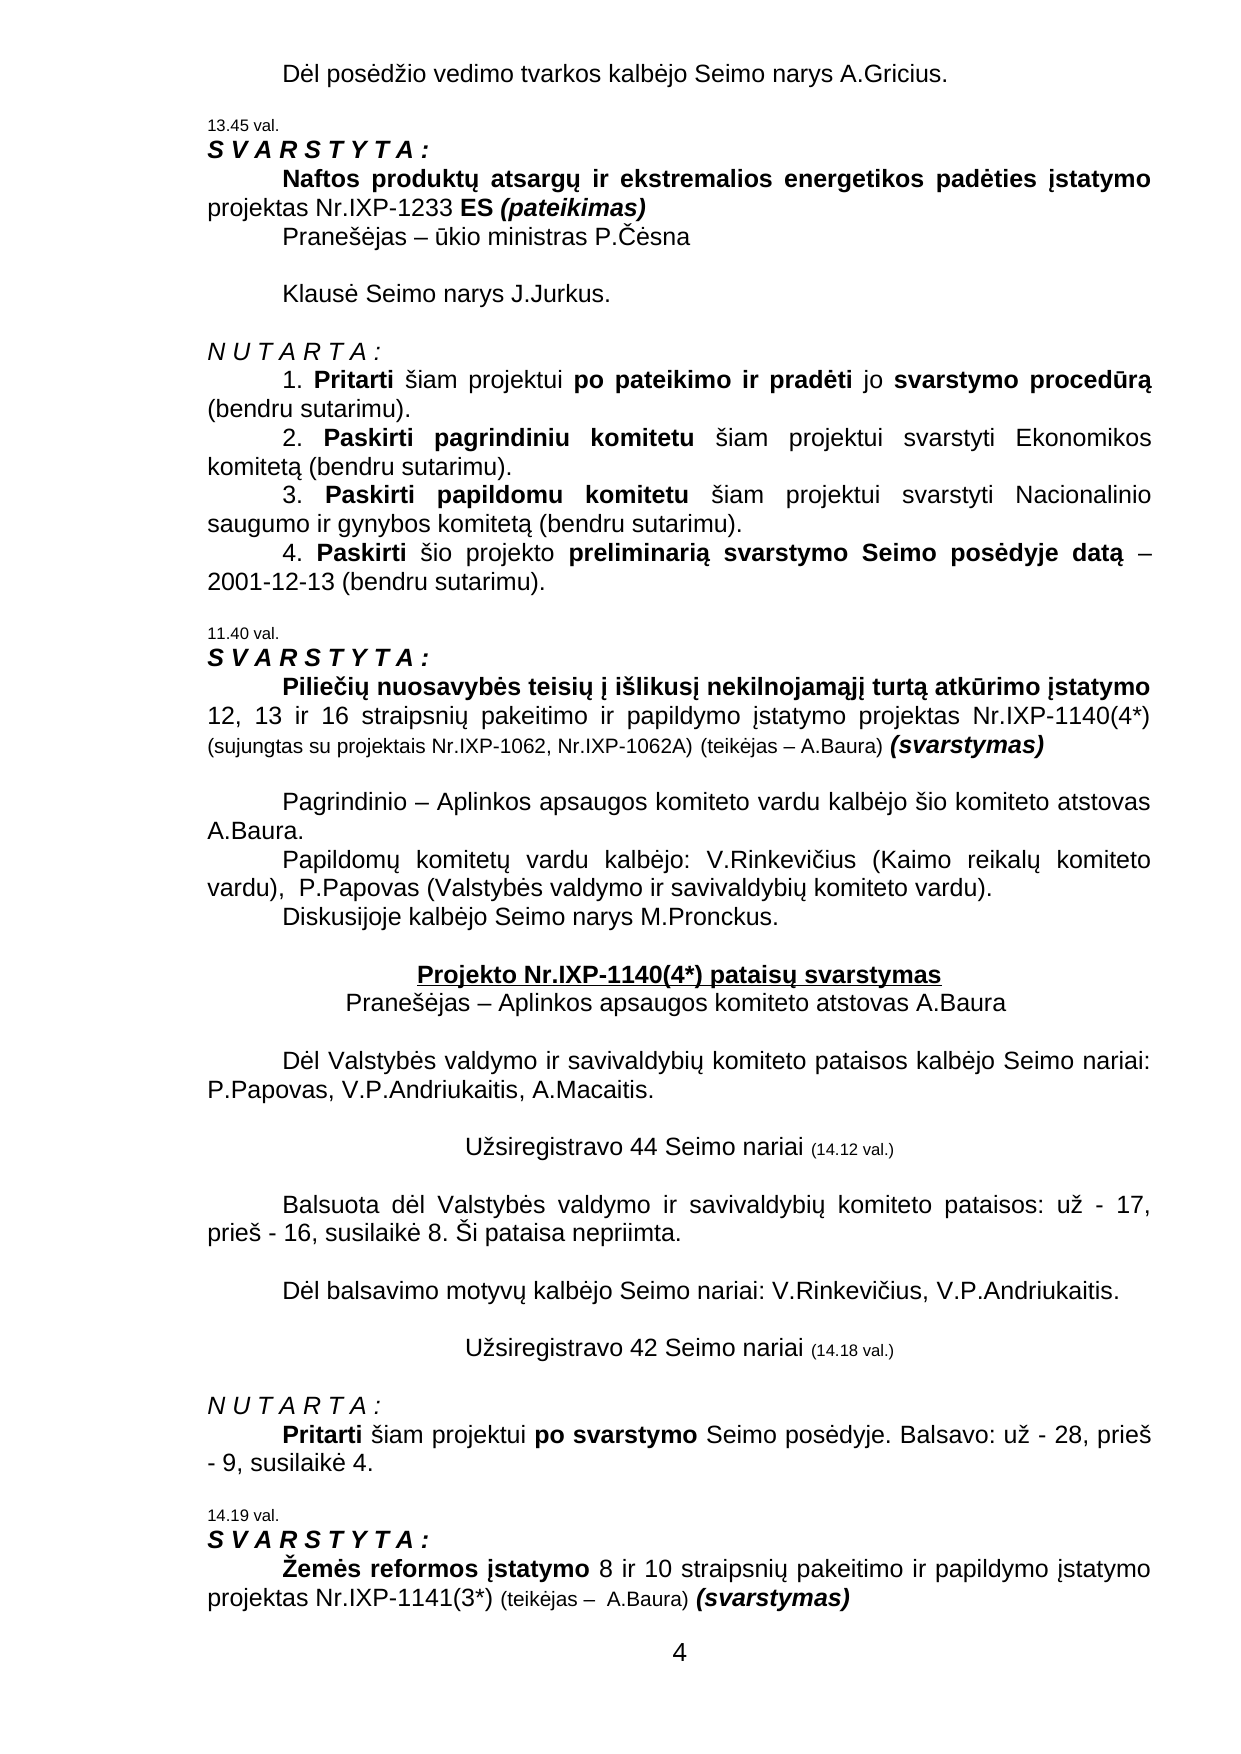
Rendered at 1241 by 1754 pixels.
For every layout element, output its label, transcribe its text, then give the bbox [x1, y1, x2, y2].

text N U T A R T A : [207, 337, 1152, 365]
text Balsuota dėl Valstybės valdymo ir savivaldybių komiteto pataisos: už - 17, prieš - 16, susilaikė 8. Ši pataisa nepriimta. [207, 1189, 1152, 1247]
text Pagrindinio – Aplinkos apsaugos komiteto vardu kalbėjo šio komiteto atstovas A.Baura. [207, 787, 1152, 844]
text 3. Paskirti papildomu komitetu šiam projektui svarstyti Nacionalinio saugumo ir gynybos komitetą (bendru sutarimu). [207, 480, 1152, 538]
text Klausė Seimo narys J.Jurkus. [207, 279, 1152, 308]
text Žemės reformos įstatymo 8 ir 10 straipsnių pakeitimo ir papildymo įstatymo projektas Nr.IXP-1141(3*) (teikėjas – A.Baura) (svarstymas) [207, 1554, 1152, 1611]
text Dėl balsavimo motyvų kalbėjo Seimo nariai: V.Rinkevičius, V.P.Andriukaitis. [207, 1276, 1152, 1304]
text Užsiregistravo 42 Seimo nariai (14.18 val.) [207, 1333, 1152, 1362]
text 13.45 val. [207, 116, 1152, 135]
text 1. Pritarti šiam projektui po pateikimo ir pradėti jo svarstymo procedūrą (bendru sutarimu). [207, 365, 1152, 423]
text Diskusijoje kalbėjo Seimo narys M.Pronckus. [207, 902, 1152, 931]
text Dėl posėdžio vedimo tvarkos kalbėjo Seimo narys A.Gricius. [207, 59, 1152, 87]
subtitle Projekto Nr.IXP-1140(4*) pataisų svarstymas [207, 959, 1152, 988]
text Dėl Valstybės valdymo ir savivaldybių komiteto pataisos kalbėjo Seimo nariai: P.Papovas, V.P.Andriukaitis, A.Macaitis. [207, 1046, 1152, 1103]
text 2. Paskirti pagrindiniu komitetu šiam projektui svarstyti Ekonomikos komitetą (bendru sutarimu). [207, 423, 1152, 480]
text N U T A R T A : [207, 1391, 1152, 1419]
text Pranešėjas – Aplinkos apsaugos komiteto atstovas A.Baura [207, 988, 1152, 1017]
text Pritarti šiam projektui po svarstymo Seimo posėdyje. Balsavo: už - 28, prieš - 9, susilaikė 4. [207, 1419, 1152, 1477]
text S V A R S T Y T A : [207, 643, 1152, 672]
text Naftos produktų atsargų ir ekstremalios energetikos padėties įstatymo projektas Nr.IXP-1233 ES (pateikimas) [207, 164, 1152, 222]
text Pranešėjas – ūkio ministras P.Čėsna [207, 222, 1152, 250]
text 11.40 val. [207, 624, 1152, 643]
text Papildomų komitetų vardu kalbėjo: V.Rinkevičius (Kaimo reikalų komiteto vardu), P.Papovas (Valstybės valdymo ir savivaldybių komiteto vardu). [207, 844, 1152, 902]
text 14.19 val. [207, 1506, 1152, 1525]
text Užsiregistravo 44 Seimo nariai (14.12 val.) [207, 1132, 1152, 1161]
text Piliečių nuosavybės teisių į išlikusį nekilnojamąjį turtą atkūrimo įstatymo 12, 13 ir 16 straipsnių pakeitimo ir papildymo įstatymo projektas Nr.IXP-1140(4*) (sujungtas su projektais Nr.IXP-1062, Nr.IXP-1062A) (teikėjas – A.Baura) (svarstymas) [207, 672, 1152, 758]
text S V A R S T Y T A : [207, 135, 1152, 164]
text 4. Paskirti šio projekto preliminarią svarstymo Seimo posėdyje datą – 2001-12-13 (bendru sutarimu). [207, 538, 1152, 595]
text S V A R S T Y T A : [207, 1525, 1152, 1554]
